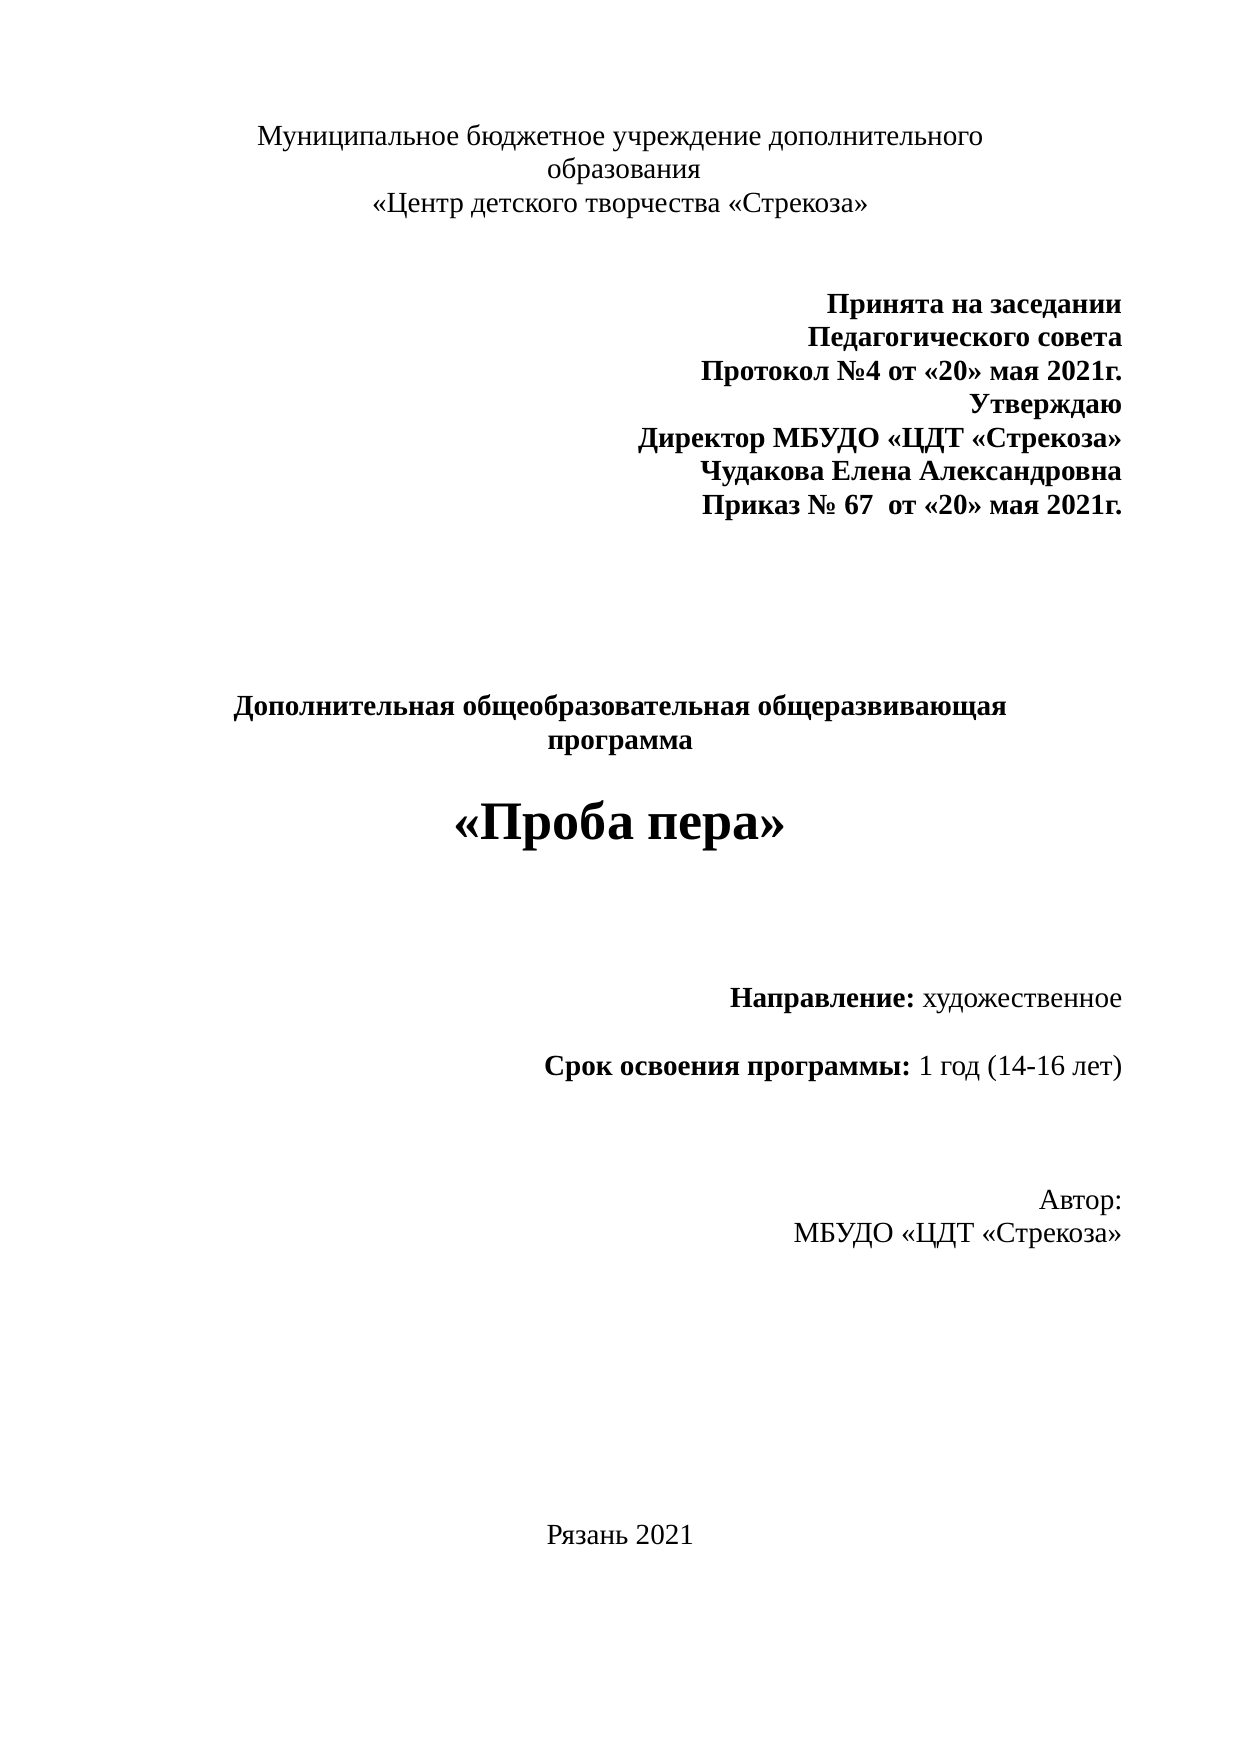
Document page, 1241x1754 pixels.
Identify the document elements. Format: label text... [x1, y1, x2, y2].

text Срок освоения программы: 1 год (14-16 лет) [118, 1048, 1122, 1081]
text Утверждаю [118, 386, 1122, 420]
text образования [118, 152, 1122, 185]
text МБУДО «ЦДТ «Стрекоза» [118, 1215, 1122, 1249]
text «Проба пера» [118, 789, 1122, 851]
text Рязань 2021 [118, 1517, 1122, 1551]
text Протокол №4 от «20» мая 2021г. [118, 353, 1122, 386]
text Педагогического совета [118, 319, 1122, 353]
text Директор МБУДО «ЦДТ «Стрекоза» [118, 420, 1122, 453]
text программа [118, 722, 1122, 755]
text Автор: [118, 1182, 1122, 1215]
text Муниципальное бюджетное учреждение дополнительного [118, 118, 1122, 152]
text Направление: художественное [118, 981, 1122, 1014]
text Принята на заседании [118, 286, 1122, 319]
text Дополнительная общеобразовательная общеразвивающая [118, 688, 1122, 722]
text «Центр детского творчества «Стрекоза» [118, 185, 1122, 219]
text Чудакова Елена Александровна [118, 453, 1122, 487]
text Приказ № 67 от «20» мая 2021г. [118, 487, 1122, 521]
